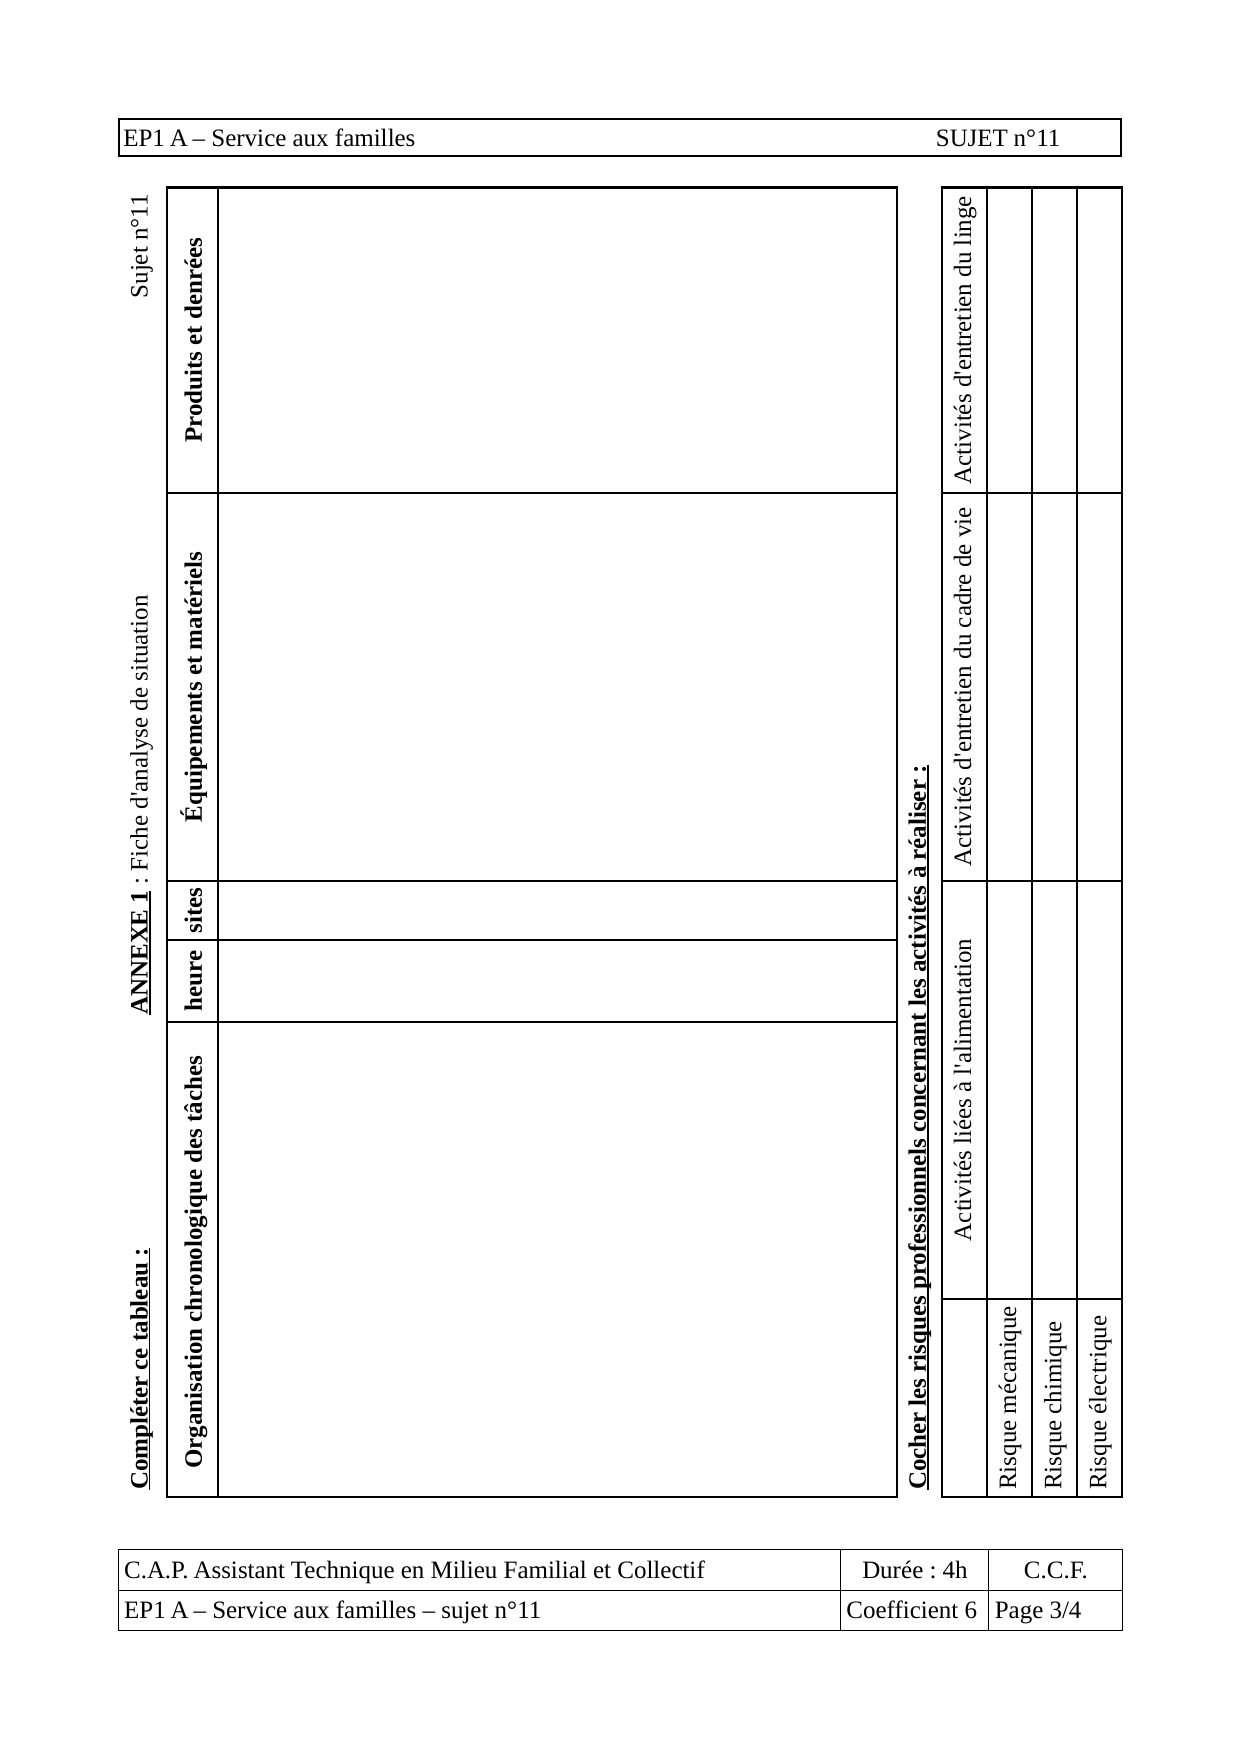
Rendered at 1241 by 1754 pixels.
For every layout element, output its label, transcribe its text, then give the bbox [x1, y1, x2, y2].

table_header Produits et denrées [168, 189, 217, 492]
table_cell [1033, 882, 1076, 1298]
table_cell [943, 1300, 986, 1496]
table_cell ANNEXE 1 : Fiche d'analyse de situation [118, 492, 166, 1021]
table_cell [219, 494, 896, 880]
table_cell Activités d'entretien du cadre de vie [943, 494, 986, 880]
table_cell Risque électrique [1078, 1300, 1121, 1496]
table_cell Risque chimique [1033, 1300, 1076, 1496]
table_header [1033, 189, 1076, 492]
table_header Cocher les risques professionnels concernant les activités à réaliser : [898, 186, 941, 1496]
table_header Sujet n°12 [118, 186, 166, 492]
table_cell [988, 882, 1031, 1298]
table_cell [219, 882, 896, 939]
table_header Activités d'entretien du linge [943, 189, 986, 492]
table_header [988, 189, 1031, 492]
table_cell Équipements et matériels [168, 494, 217, 880]
table_header [219, 189, 896, 492]
table_cell [1078, 494, 1121, 880]
table_cell [1078, 882, 1121, 1298]
table_cell [219, 1023, 896, 1496]
table_cell Organisation chronologique des tâches [168, 1023, 217, 1496]
table_cell Risque mécanique [988, 1300, 1031, 1496]
table_cell [1033, 494, 1076, 880]
table_cell [988, 494, 1031, 880]
table_cell heure [168, 941, 217, 1021]
table_cell Compléter ce tableau : [118, 1021, 166, 1496]
table_cell [219, 941, 896, 1021]
table_header [1078, 189, 1121, 492]
table_cell Activités liées à l'alimentation [943, 882, 986, 1298]
table_cell sites [168, 882, 217, 939]
